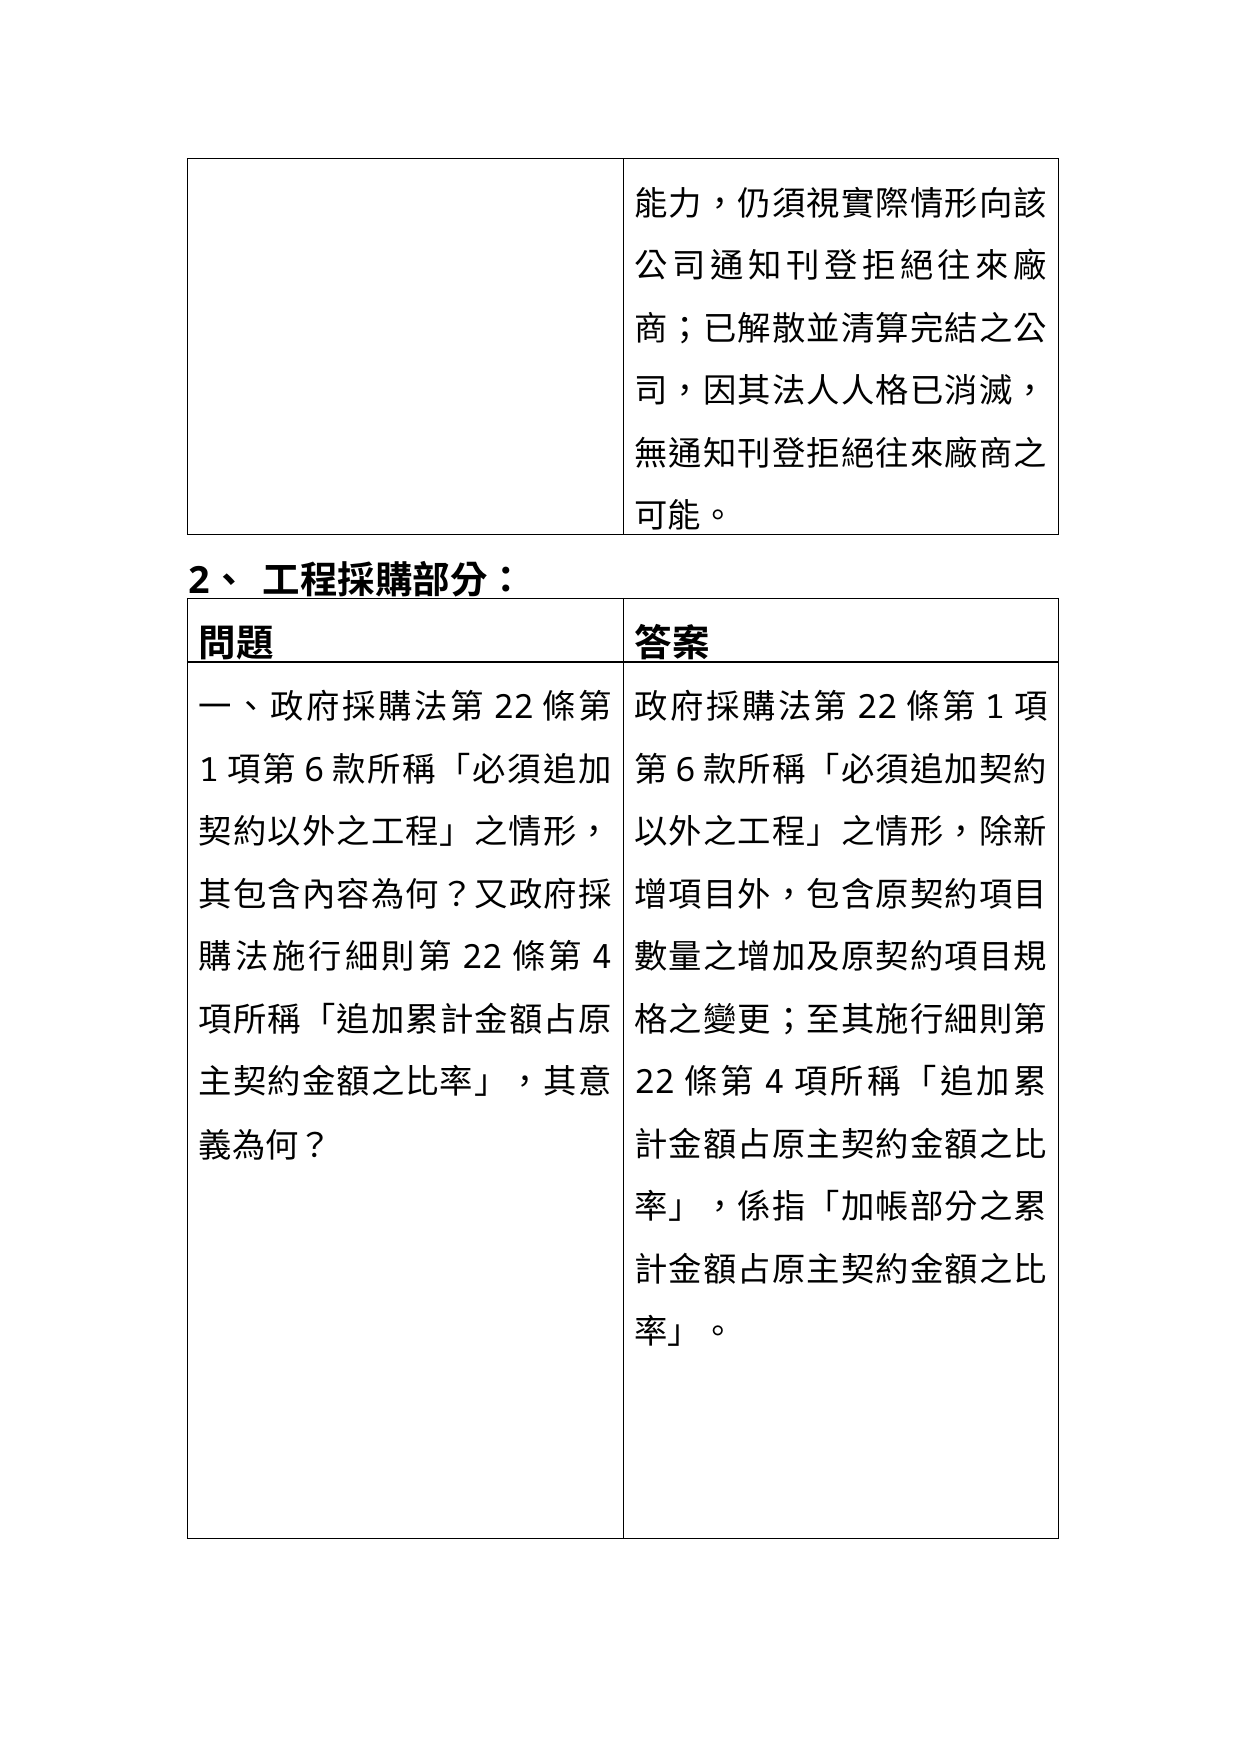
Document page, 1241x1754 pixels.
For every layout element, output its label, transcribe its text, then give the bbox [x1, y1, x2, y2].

table_header 答案 [624, 599, 1058, 661]
list 工程採購部分： [187, 535, 1053, 598]
table_cell 一、政府採購法第22條第1項第6款所稱「必須追加契約以外之工程」之情形，其包含內容為何？又政府採購法施行細則第22條第4項所稱「追加累計金額占原主契約金額之比率」，其意義為何？ [188, 663, 623, 1537]
table_cell 政府採購法第22條第1項第6款所稱「必須追加契約以外之工程」之情形，除新增項目外，包含原契約項目數量之增加及原契約項目規格之變更；至其施行細則第22條第4項所稱「追加累計金額占原主契約金額之比率」，係指「加帳部分之累計金額占原主契約金額之比率」。 [624, 663, 1058, 1537]
table_header 問題 [188, 599, 623, 661]
table_cell [188, 159, 623, 534]
table_cell 能力，仍須視實際情形向該公司通知刊登拒絕往來廠商；已解散並清算完結之公司，因其法人人格已消滅，無通知刊登拒絕往來廠商之可能。 [624, 159, 1058, 534]
